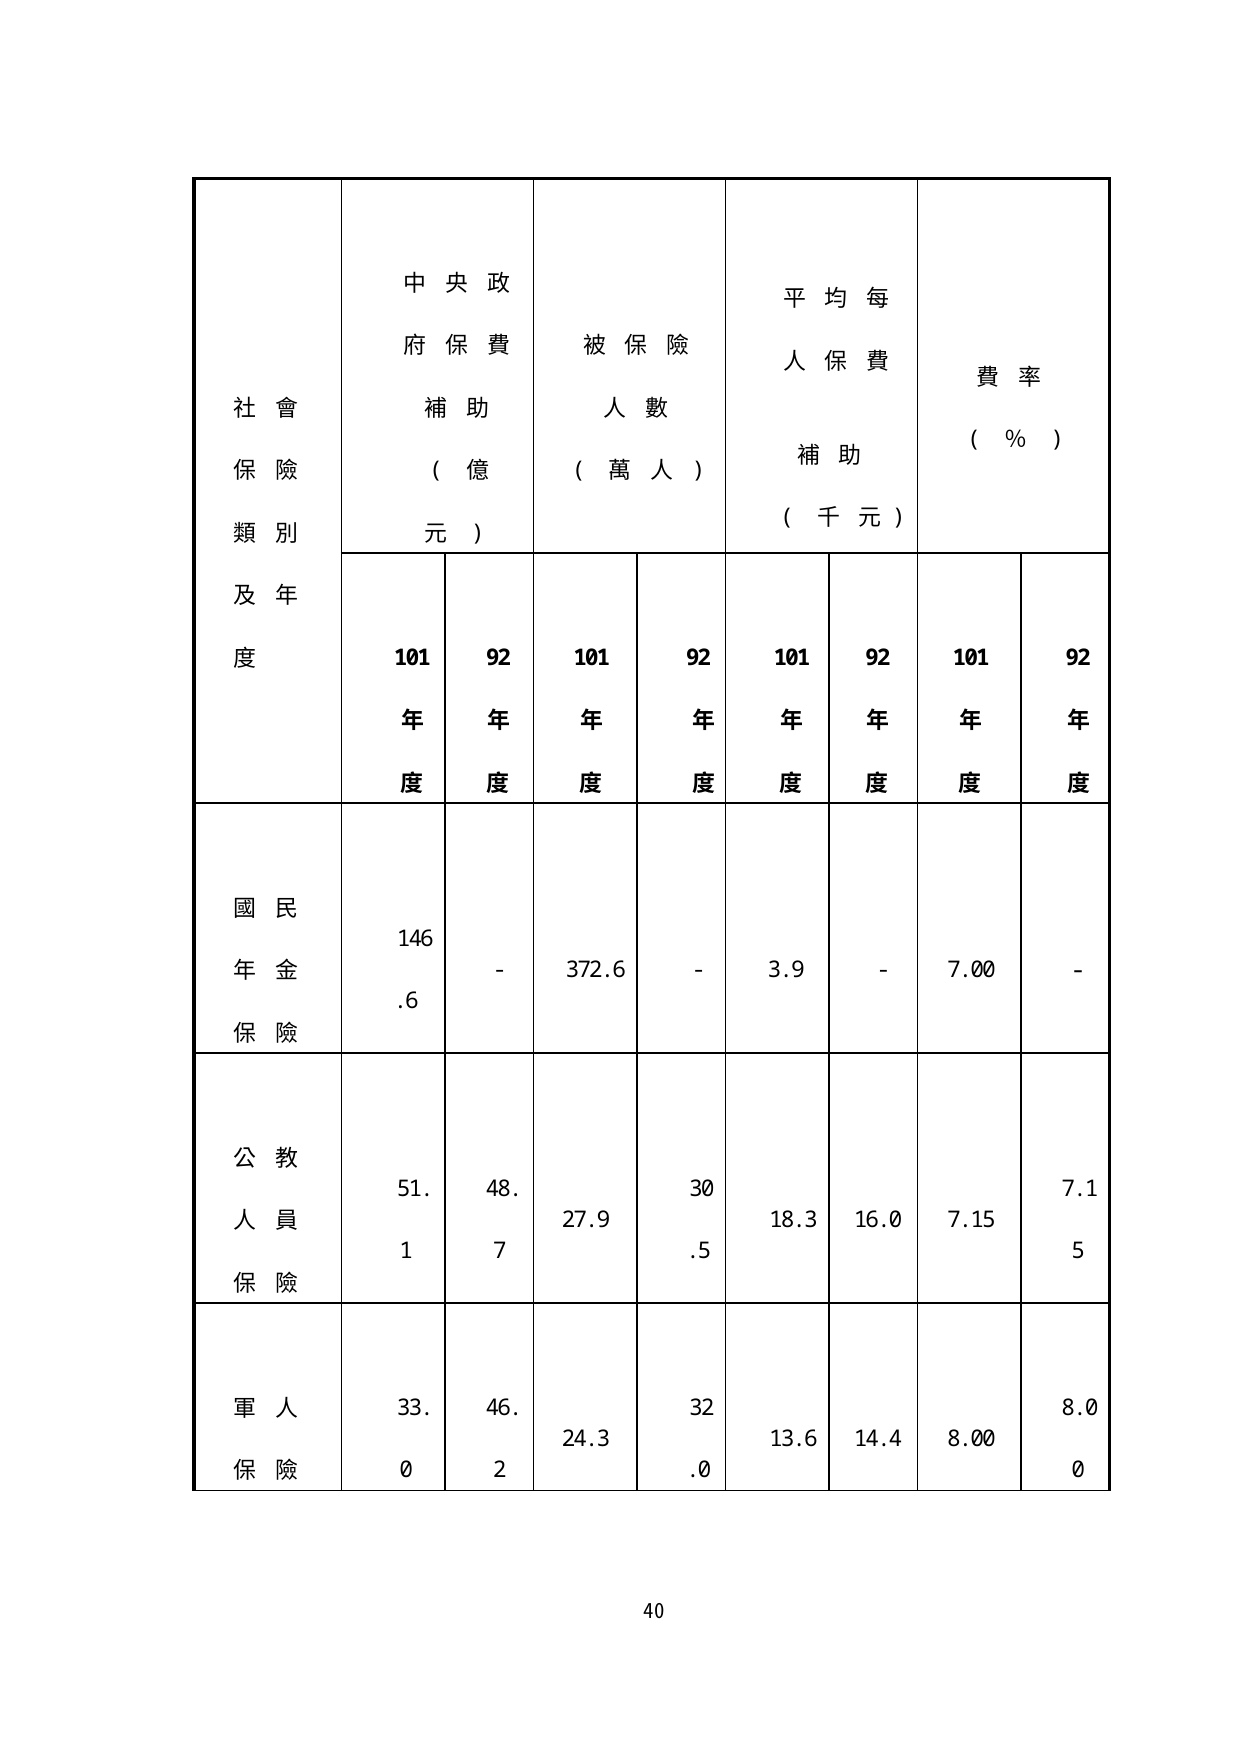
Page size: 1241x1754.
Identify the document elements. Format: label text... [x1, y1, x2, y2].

table_cell 27.9 [534, 1054, 636, 1302]
table_cell 30.5 [638, 1054, 725, 1302]
table_header 被保險人數 (萬人) [534, 180, 725, 552]
table_cell 國民年金保險 [196, 804, 341, 1052]
table_cell - [1022, 804, 1108, 1052]
table_cell 51.1 [342, 1054, 444, 1302]
table_cell 8.00 [1022, 1304, 1108, 1490]
table_cell 7.15 [918, 1054, 1020, 1302]
table_cell 軍人保險 [196, 1304, 341, 1490]
table_cell 101年度 [342, 554, 444, 802]
table_cell - [830, 804, 917, 1052]
table_cell - [446, 804, 533, 1052]
table_cell 24.3 [534, 1304, 636, 1490]
table_header 社會保險類別及年度 [196, 180, 341, 802]
table_cell 92年度 [1022, 554, 1108, 802]
table_cell 16.0 [830, 1054, 917, 1302]
table_cell 8.00 [918, 1304, 1020, 1490]
table_cell - [638, 804, 725, 1052]
table_cell 33.0 [342, 1304, 444, 1490]
table_cell 32.0 [638, 1304, 725, 1490]
table_cell 3.9 [726, 804, 828, 1052]
table_cell 48.7 [446, 1054, 533, 1302]
table_header 平均每人保費 補助(千元) [726, 180, 917, 552]
table_cell 92年度 [638, 554, 725, 802]
table_cell 46.2 [446, 1304, 533, 1490]
table_header 中央政府保費 補助 (億元) [342, 180, 533, 552]
table_cell 92年度 [830, 554, 917, 802]
table_cell 146.6 [342, 804, 444, 1052]
table_cell 92年度 [446, 554, 533, 802]
table_cell 101年度 [918, 554, 1020, 802]
table_cell 18.3 [726, 1054, 828, 1302]
table_cell 7.00 [918, 804, 1020, 1052]
table_cell 372.6 [534, 804, 636, 1052]
table_cell 101年度 [726, 554, 828, 802]
table_cell 14.4 [830, 1304, 917, 1490]
table_cell 7.15 [1022, 1054, 1108, 1302]
table_cell 公教人員保險 [196, 1054, 341, 1302]
table_cell 101年度 [534, 554, 636, 802]
table_header 費率(％) [918, 180, 1108, 552]
table_cell 13.6 [726, 1304, 828, 1490]
